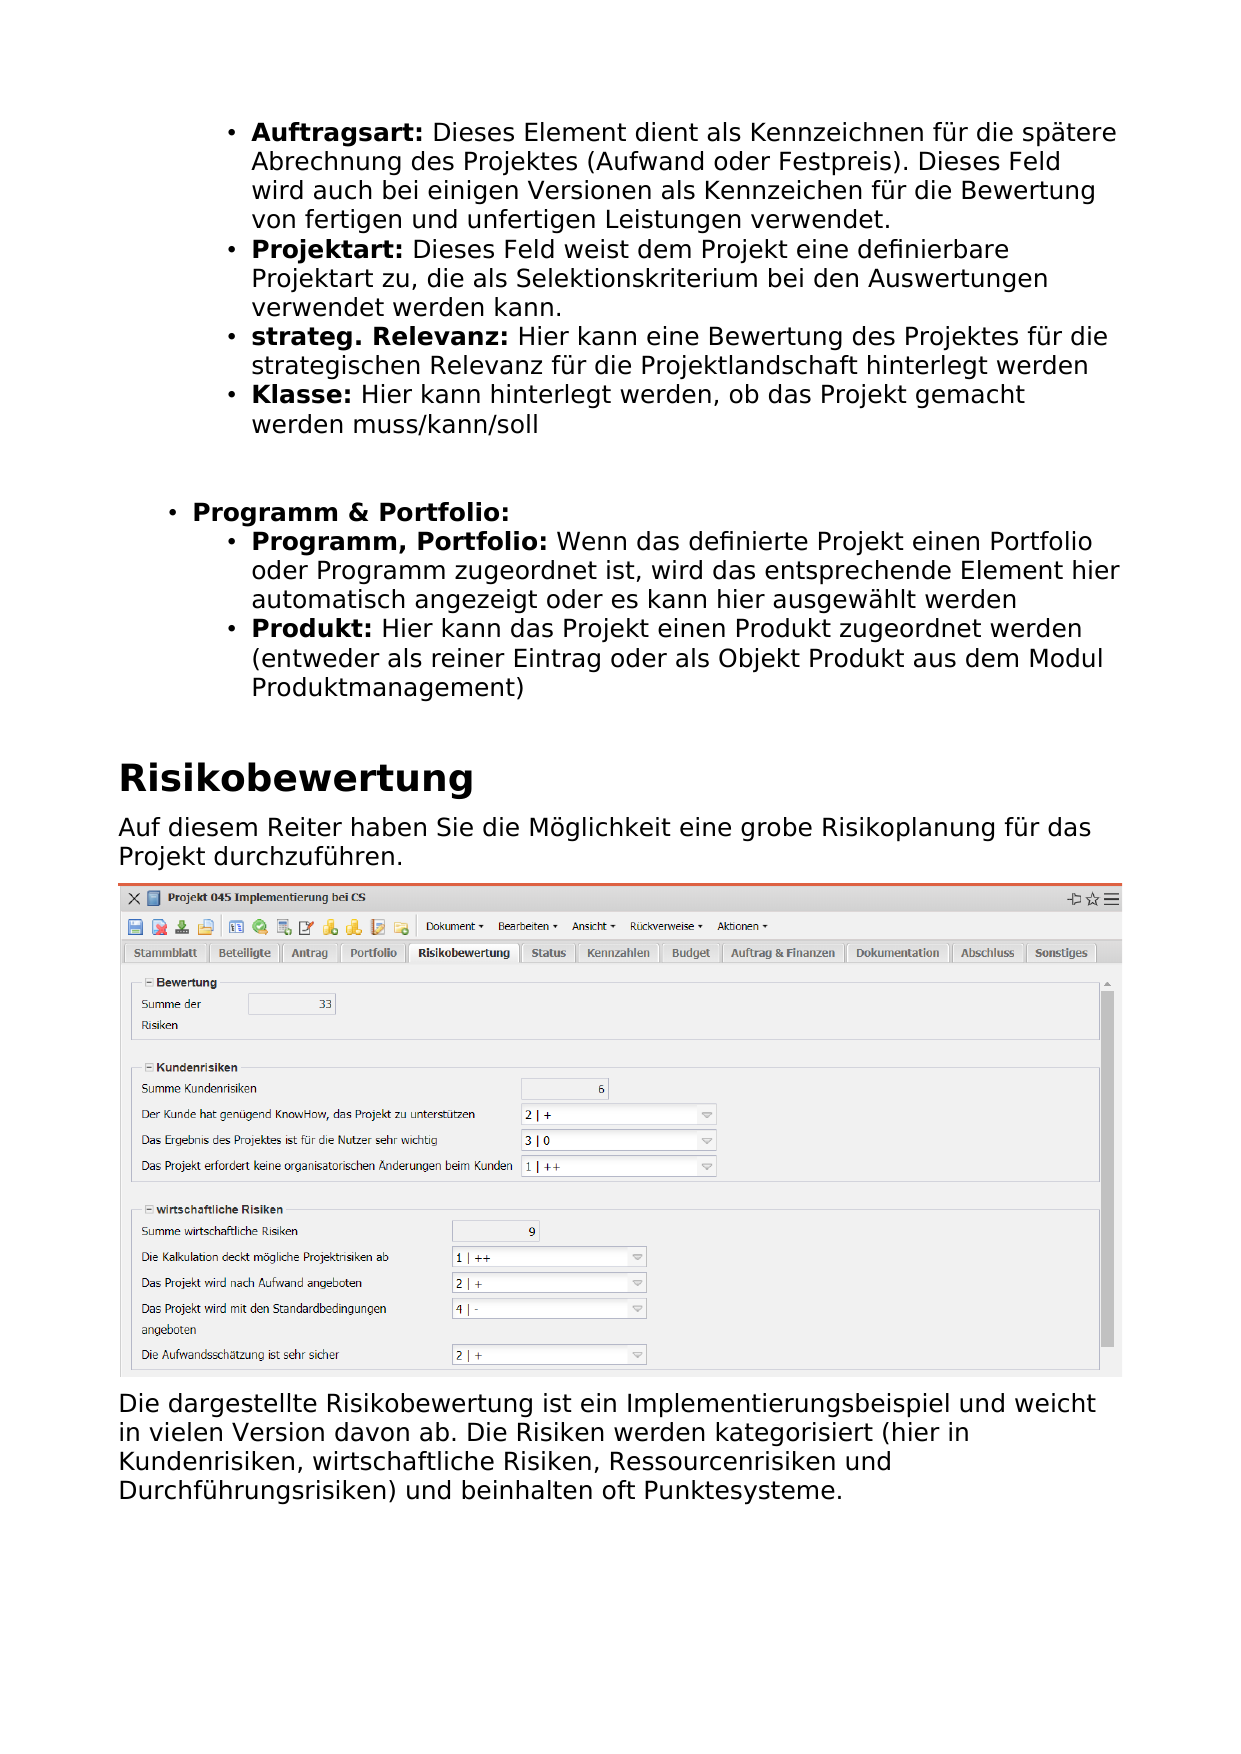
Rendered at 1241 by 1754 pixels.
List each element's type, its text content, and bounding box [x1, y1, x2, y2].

list Programm, Portfolio: Wenn das definierte Projekt einen Portfolio oder Programm zugeordnet ist, wird das entsprechende Element hier automatisch angezeigt oder es kann hier ausgewählt werden [236, 527, 1122, 614]
text Die dargestellte Risikobewertung ist ein Implementierungsbeispiel und weicht in vielen Version davon ab. Die Risiken werden kategorisiert (hier in Kundenrisiken, wirtschaftliche Risiken, Ressourcenrisiken und Durchführungsrisiken) und beinhalten oft Punktesysteme. [118, 1389, 1122, 1506]
list Produkt: Hier kann das Projekt einen Produkt zugeordnet werden (entweder als reiner Eintrag oder als Objekt Produkt aus dem Modul Produktmanagement) [236, 614, 1122, 702]
text Auf diesem Reiter haben Sie die Möglichkeit eine grobe Risikoplanung für das Projekt durchzuführen. [118, 813, 1122, 871]
list Programm & Portfolio: [177, 498, 1122, 527]
list Projektart: Dieses Feld weist dem Projekt eine definierbare Projektart zu, die als Selektionskriterium bei den Auswertungen verwendet werden kann. [236, 235, 1122, 322]
list strateg. Relevanz: Hier kann eine Bewertung des Projektes für die strategischen Relevanz für die Projektlandschaft hinterlegt werden [236, 322, 1122, 381]
subtitle Risikobewertung [118, 757, 1122, 800]
picture [118, 883, 1123, 1377]
list Auftragsart: Dieses Element dient als Kennzeichnen für die spätere Abrechnung des Projektes (Aufwand oder Festpreis). Dieses Feld wird auch bei einigen Versionen als Kennzeichen für die Bewertung von fertigen und unfertigen Leistungen verwendet. [236, 118, 1122, 235]
list Klasse: Hier kann hinterlegt werden, ob das Projekt gemacht werden muss/kann/soll [236, 381, 1122, 439]
